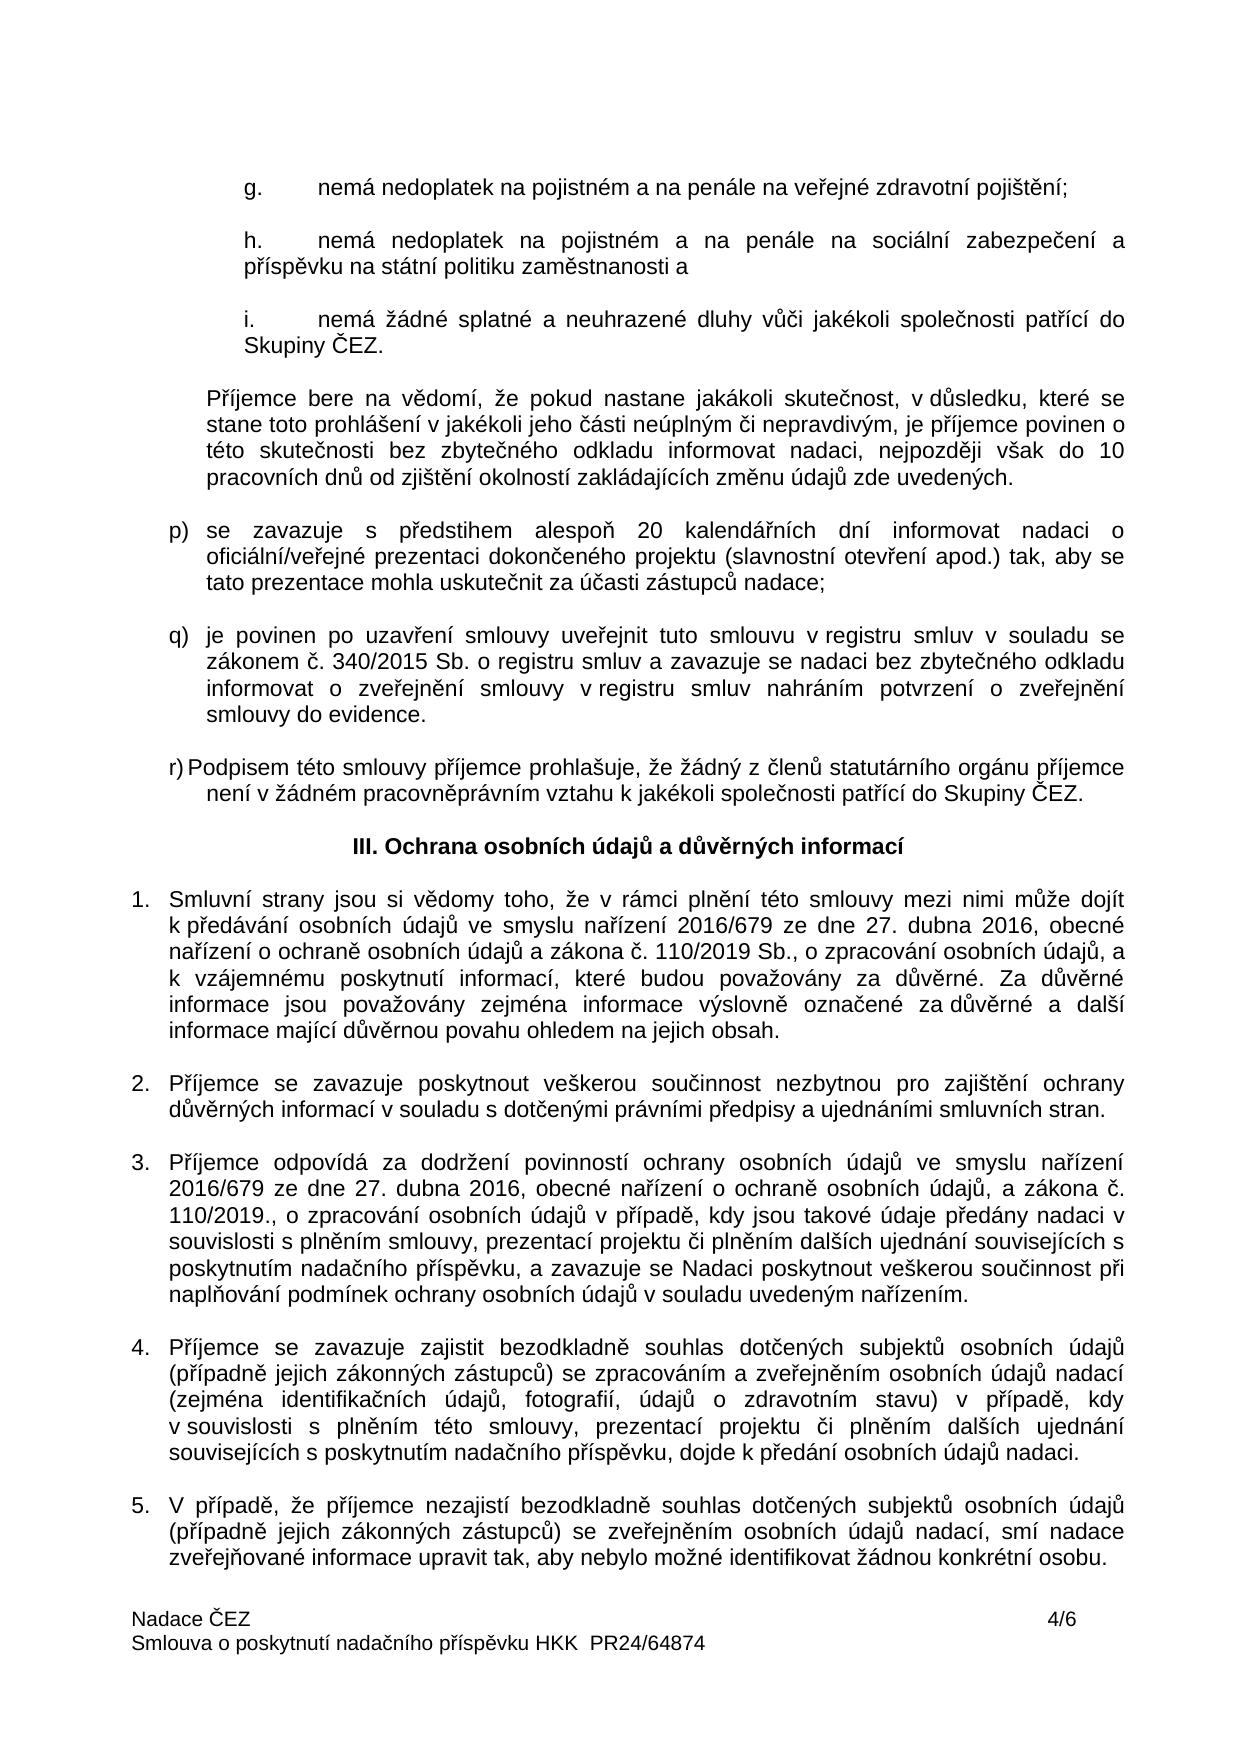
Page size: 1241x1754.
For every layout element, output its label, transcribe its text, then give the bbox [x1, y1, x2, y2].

text Příjemce bere na vědomí, že pokud nastane jakákoli skutečnost, v důsledku, které se stane toto prohlášení v jakékoli jeho části neúplným či nepravdivým, je příjemce povinen o této skutečnosti bez zbytečného odkladu informovat nadaci, nejpozději však do 10 pracovních dnů od zjištění okolností zakládajících změnu údajů zde uvedených. [206, 385, 1125, 490]
list je povinen po uzavření smlouvy uveřejnit tuto smlouvu v registru smluv v souladu se zákonem č. 340/2015 Sb. o registru smluv a zavazuje se nadaci bez zbytečného odkladu informovat o zveřejnění smlouvy v registru smluv nahráním potvrzení o zveřejnění smlouvy do evidence. [169, 622, 1125, 727]
list nemá nedoplatek na pojistném a na penále na veřejné zdravotní pojištění; [244, 174, 1125, 200]
list Podpisem této smlouvy příjemce prohlašuje, že žádný z členů statutárního orgánu příjemce není v žádném pracovněprávním vztahu k jakékoli společnosti patřící do Skupiny ČEZ. [169, 754, 1125, 806]
subtitle III. Ochrana osobních údajů a důvěrných informací [131, 833, 1125, 859]
list Příjemce se zavazuje poskytnout veškerou součinnost nezbytnou pro zajištění ochrany důvěrných informací v souladu s dotčenými právními předpisy a ujednáními smluvních stran. [131, 1070, 1125, 1123]
list Smluvní strany jsou si vědomy toho, že v rámci plnění této smlouvy mezi nimi může dojít k předávání osobních údajů ve smyslu nařízení 2016/679 ze dne 27. dubna 2016, obecné nařízení o ochraně osobních údajů a zákona č. 110/2019 Sb., o zpracování osobních údajů, a k vzájemnému poskytnutí informací, které budou považovány za důvěrné. Za důvěrné informace jsou považovány zejména informace výslovně označené za důvěrné a další informace mající důvěrnou povahu ohledem na jejich obsah. [131, 886, 1125, 1044]
list Příjemce odpovídá za dodržení povinností ochrany osobních údajů ve smyslu nařízení 2016/679 ze dne 27. dubna 2016, obecné nařízení o ochraně osobních údajů, a zákona č. 110/2019., o zpracování osobních údajů v případě, kdy jsou takové údaje předány nadaci v souvislosti s plněním smlouvy, prezentací projektu či plněním dalších ujednání souvisejících s poskytnutím nadačního příspěvku, a zavazuje se Nadaci poskytnout veškerou součinnost při naplňování podmínek ochrany osobních údajů v souladu uvedeným nařízením. [131, 1149, 1125, 1307]
list nemá nedoplatek na pojistném a na penále na sociální zabezpečení a příspěvku na státní politiku zaměstnanosti a [244, 227, 1125, 279]
list V případě, že příjemce nezajistí bezodkladně souhlas dotčených subjektů osobních údajů (případně jejich zákonných zástupců) se zveřejněním osobních údajů nadací, smí nadace zveřejňované informace upravit tak, aby nebylo možné identifikovat žádnou konkrétní osobu. [131, 1492, 1125, 1571]
list nemá žádné splatné a neuhrazené dluhy vůči jakékoli společnosti patřící do Skupiny ČEZ. [244, 306, 1125, 358]
list se zavazuje s předstihem alespoň 20 kalendářních dní informovat nadaci o oficiální/veřejné prezentaci dokončeného projektu (slavnostní otevření apod.) tak, aby se tato prezentace mohla uskutečnit za účasti zástupců nadace; [169, 517, 1125, 596]
list Příjemce se zavazuje zajistit bezodkladně souhlas dotčených subjektů osobních údajů (případně jejich zákonných zástupců) se zpracováním a zveřejněním osobních údajů nadací (zejména identifikačních údajů, fotografií, údajů o zdravotním stavu) v případě, kdy v souvislosti s plněním této smlouvy, prezentací projektu či plněním dalších ujednání souvisejících s poskytnutím nadačního příspěvku, dojde k předání osobních údajů nadaci. [131, 1333, 1125, 1465]
